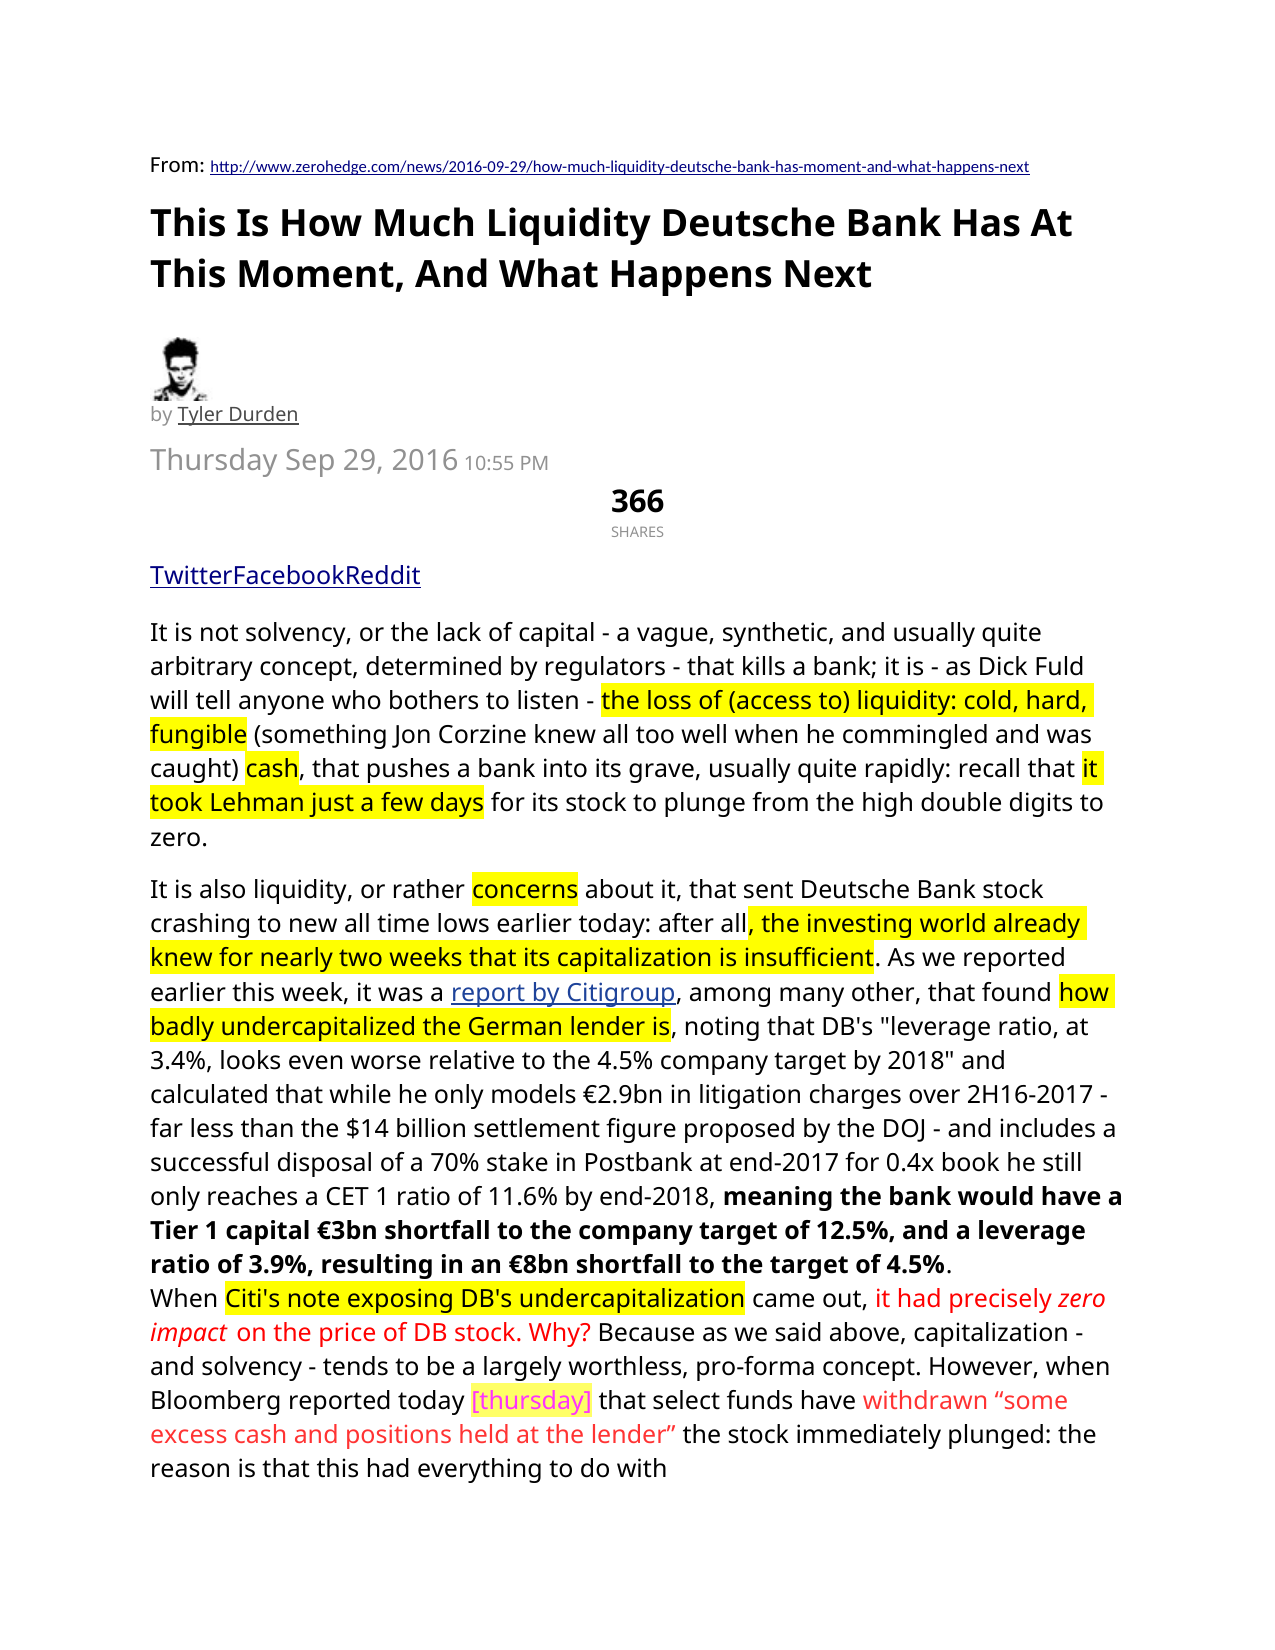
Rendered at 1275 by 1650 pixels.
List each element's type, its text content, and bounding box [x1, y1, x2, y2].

text SHARES [150, 522, 1125, 542]
text From: http://www.zerohedge.com/news/2016-09-29/how-much-liquidity-deutsche-bank-has-moment-and-what-happens-next [150, 150, 1125, 178]
text It is also liquidity, or rather concerns about it, that sent Deutsche Bank stock crashing to new all time lows earlier today: after all, the investing world already knew for nearly two weeks that its capitalization is insufficient. As we reported earlier this week, it was a report by Citigroup, among many other, that found how badly undercapitalized the German lender is, noting that DB's "leverage ratio, at 3.4%, looks even worse relative to the 4.5% company target by 2018" and calculated that while he only models €2.9bn in litigation charges over 2H16-2017 - far less than the $14 billion settlement figure proposed by the DOJ - and includes a successful disposal of a 70% stake in Postbank at end-2017 for 0.4x book he still only reaches a CET 1 ratio of 11.6% by end-2018, meaning the bank would have a Tier 1 capital €3bn shortfall to the company target of 12.5%, and a leverage ratio of 3.9%, resulting in an €8bn shortfall to the target of 4.5%. [150, 872, 1125, 1281]
text TwitterFacebookReddit [150, 542, 1125, 592]
text by Tyler Durden [150, 400, 1125, 427]
picture [150, 337, 213, 401]
text This Is How Much Liquidity Deutsche Bank Has At This Moment, And What Happens Next [150, 197, 1125, 299]
text When Citi's note exposing DB's undercapitalization came out, it had precisely zero impact on the price of DB stock. Why? Because as we said above, capitalization - and solvency - tends to be a largely worthless, pro-forma concept. However, when Bloomberg reported today [thursday] that select funds have withdrawn “some excess cash and positions held at the lender” the stock immediately plunged: the reason is that this had everything to do with [150, 1281, 1125, 1485]
text Thursday Sep 29, 2016 10:55 PM [150, 440, 1125, 479]
text 366 [150, 479, 1125, 522]
text It is not solvency, or the lack of capital - a vague, synthetic, and usually quite arbitrary concept, determined by regulators - that kills a bank; it is - as Dick Fuld will tell anyone who bothers to listen - the loss of (access to) liquidity: cold, hard, fungible (something Jon Corzine knew all too well when he commingled and was caught) cash, that pushes a bank into its grave, usually quite rapidly: recall that it took Lehman just a few days for its stock to plunge from the high double digits to zero. [150, 615, 1125, 853]
